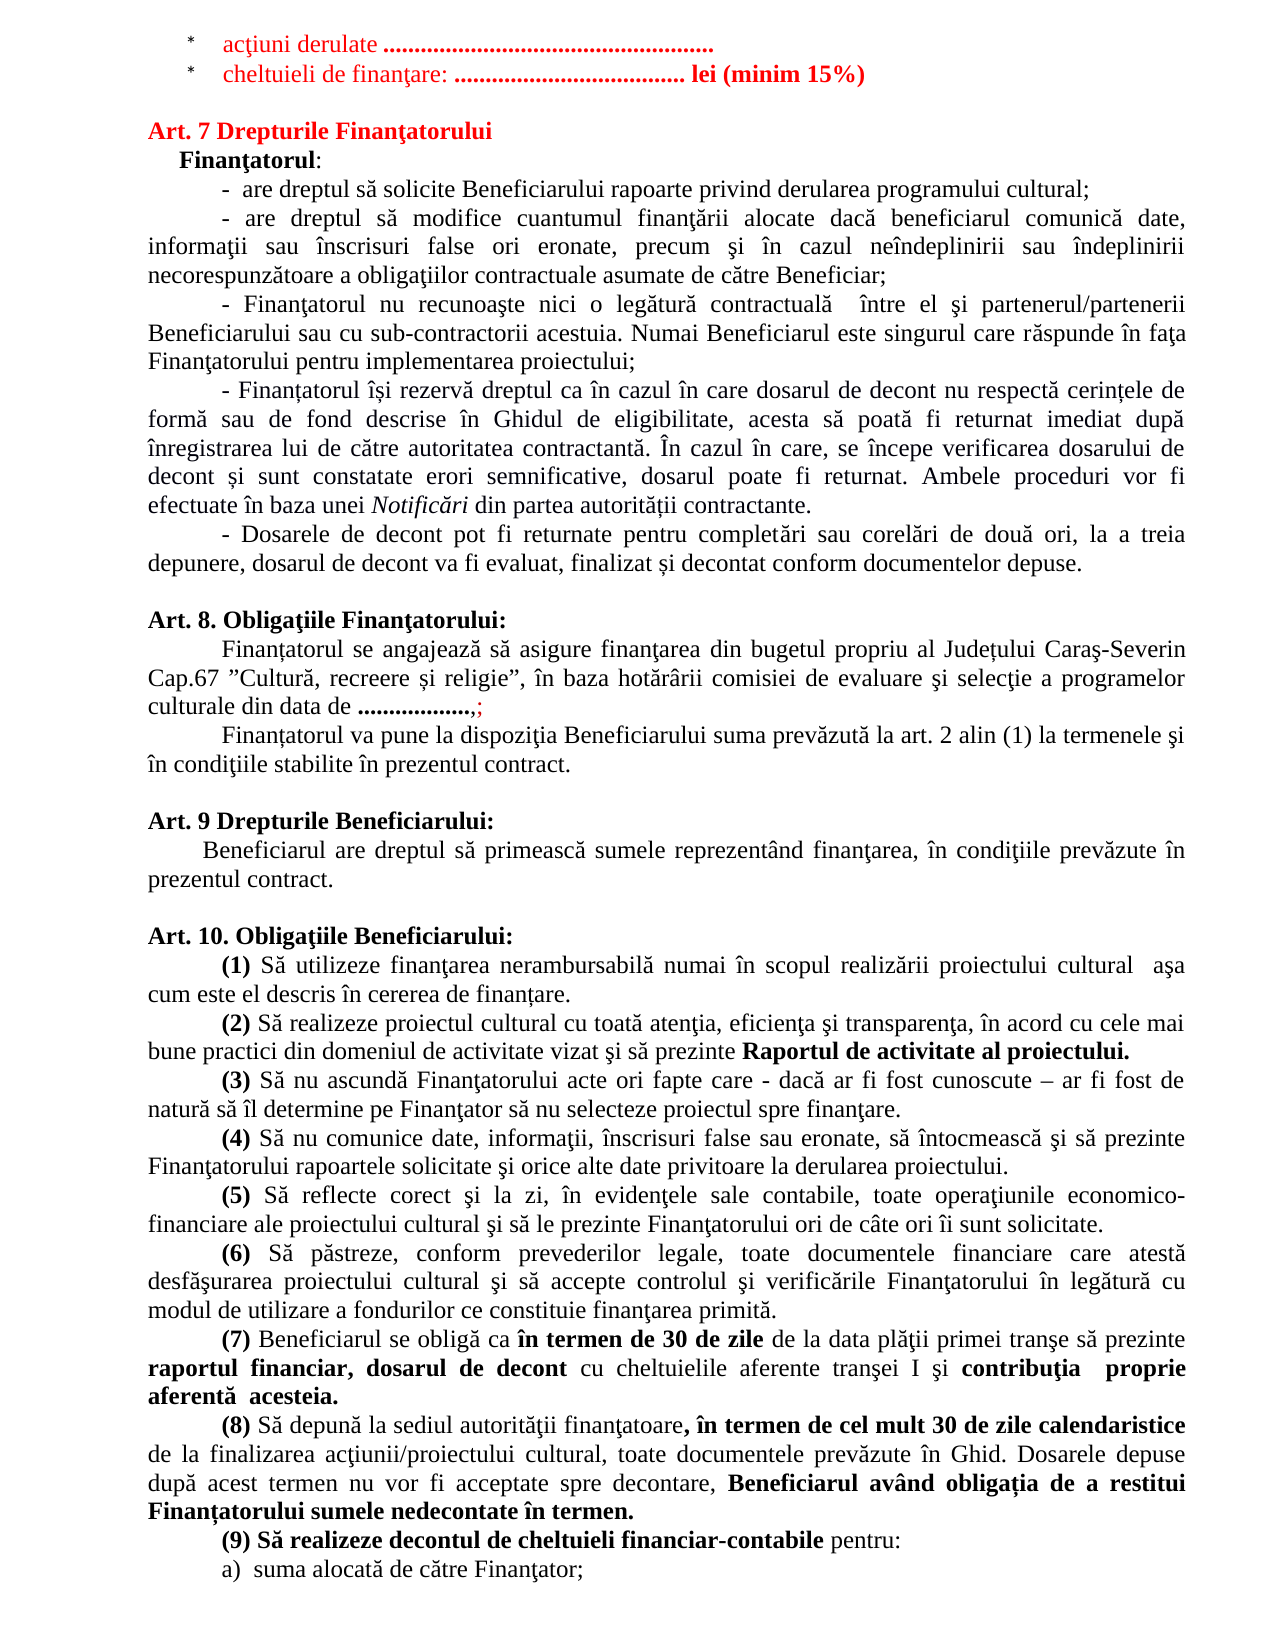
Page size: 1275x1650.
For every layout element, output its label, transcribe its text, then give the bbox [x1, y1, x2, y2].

text (8) Să depună la sediul autorităţii finanţatoare, în termen de cel mult 30 de zile calendaristice de la finalizarea acţiunii/proiectului cultural, toate documentele prevăzute în Ghid. Dosarele depuse după acest termen nu vor fi acceptate spre decontare, Beneficiarul având obligația de a restitui Finanțatorului sumele nedecontate în termen. [148, 1410, 1186, 1525]
text Finanţatorul: [148, 145, 1186, 174]
list acţiuni derulate ..................................................... [185, 29, 1186, 59]
text (3) Să nu ascundă Finanţatorului acte ori fapte care - dacă ar fi fost cunoscute – ar fi fost de natură să îl determine pe Finanţator să nu selecteze proiectul spre finanţare. [148, 1065, 1186, 1123]
text Art. 10. Obligaţiile Beneficiarului: [148, 921, 1186, 950]
text Art. 9 Drepturile Beneficiarului: [148, 806, 1186, 835]
text a) suma alocată de către Finanţator; [148, 1554, 1186, 1583]
text (5) Să reflecte corect şi la zi, în evidenţele sale contabile, toate operaţiunile economico-financiare ale proiectului cultural şi să le prezinte Finanţatorului ori de câte ori îi sunt solicitate. [148, 1180, 1186, 1238]
text - are dreptul să modifice cuantumul finanţării alocate dacă beneficiarul comunică date, informaţii sau înscrisuri false ori eronate, precum şi în cazul neîndeplinirii sau îndeplinirii necorespunzătoare a obligaţiilor contractuale asumate de către Beneficiar; [148, 203, 1186, 289]
text - are dreptul să solicite Beneficiarului rapoarte privind derularea programului cultural; [148, 174, 1186, 203]
text - Finanţatorul nu recunoaşte nici o legătură contractuală între el şi partenerul/partenerii Beneficiarului sau cu sub-contractorii acestuia. Numai Beneficiarul este singurul care răspunde în faţa Finanţatorului pentru implementarea proiectului; [148, 289, 1186, 375]
text Beneficiarul are dreptul să primească sumele reprezentând finanţarea, în condiţiile prevăzute în prezentul contract. [148, 835, 1186, 893]
text (4) Să nu comunice date, informaţii, înscrisuri false sau eronate, să întocmească şi să prezinte Finanţatorului rapoartele solicitate şi orice alte date privitoare la derularea proiectului. [148, 1123, 1186, 1180]
text Finanțatorul va pune la dispoziţia Beneficiarului suma prevăzută la art. 2 alin (1) la termenele şi în condiţiile stabilite în prezentul contract. [148, 720, 1186, 778]
text (1) Să utilizeze finanţarea nerambursabilă numai în scopul realizării proiectului cultural aşa cum este el descris în cererea de finanțare. [148, 950, 1186, 1008]
text (6) Să păstreze, conform prevederilor legale, toate documentele financiare care atestă desfăşurarea proiectului cultural şi să accepte controlul şi verificările Finanţatorului în legătură cu modul de utilizare a fondurilor ce constituie finanţarea primită. [148, 1238, 1186, 1324]
text (7) Beneficiarul se obligă ca în termen de 30 de zile de la data plăţii primei tranşe să prezinte raportul financiar, dosarul de decont cu cheltuielile aferente tranşei I şi contribuţia proprie aferentă acesteia. [148, 1324, 1186, 1410]
text Finanțatorul se angajează să asigure finanţarea din bugetul propriu al Județului Caraş-Severin Cap.67 ”Cultură, recreere și religie”, în baza hotărârii comisiei de evaluare şi selecţie a programelor culturale din data de ..................,; [148, 634, 1186, 720]
text Art. 8. Obligaţiile Finanţatorului: [148, 605, 1186, 634]
list cheltuieli de finanţare: ..................................... lei (minim 15%) [185, 59, 1186, 88]
text - Dosarele de decont pot fi returnate pentru completări sau corelări de două ori, la a treia depunere, dosarul de decont va fi evaluat, finalizat și decontat conform documentelor depuse. [148, 519, 1186, 576]
text (9) Să realizeze decontul de cheltuieli financiar-contabile pentru: [148, 1525, 1186, 1554]
text Art. 7 Drepturile Finanţatorului [148, 116, 1186, 145]
text - Finanțatorul își rezervă dreptul ca în cazul în care dosarul de decont nu respectă cerințele de formă sau de fond descrise în Ghidul de eligibilitate, acesta să poată fi returnat imediat după înregistrarea lui de către autoritatea contractantă. În cazul în care, se începe verificarea dosarului de decont și sunt constatate erori semnificative, dosarul poate fi returnat. Ambele proceduri vor fi efectuate în baza unei Notificări din partea autorității contractante. [148, 375, 1186, 519]
text (2) Să realizeze proiectul cultural cu toată atenţia, eficienţa şi transparenţa, în acord cu cele mai bune practici din domeniul de activitate vizat şi să prezinte Raportul de activitate al proiectului. [148, 1008, 1186, 1065]
